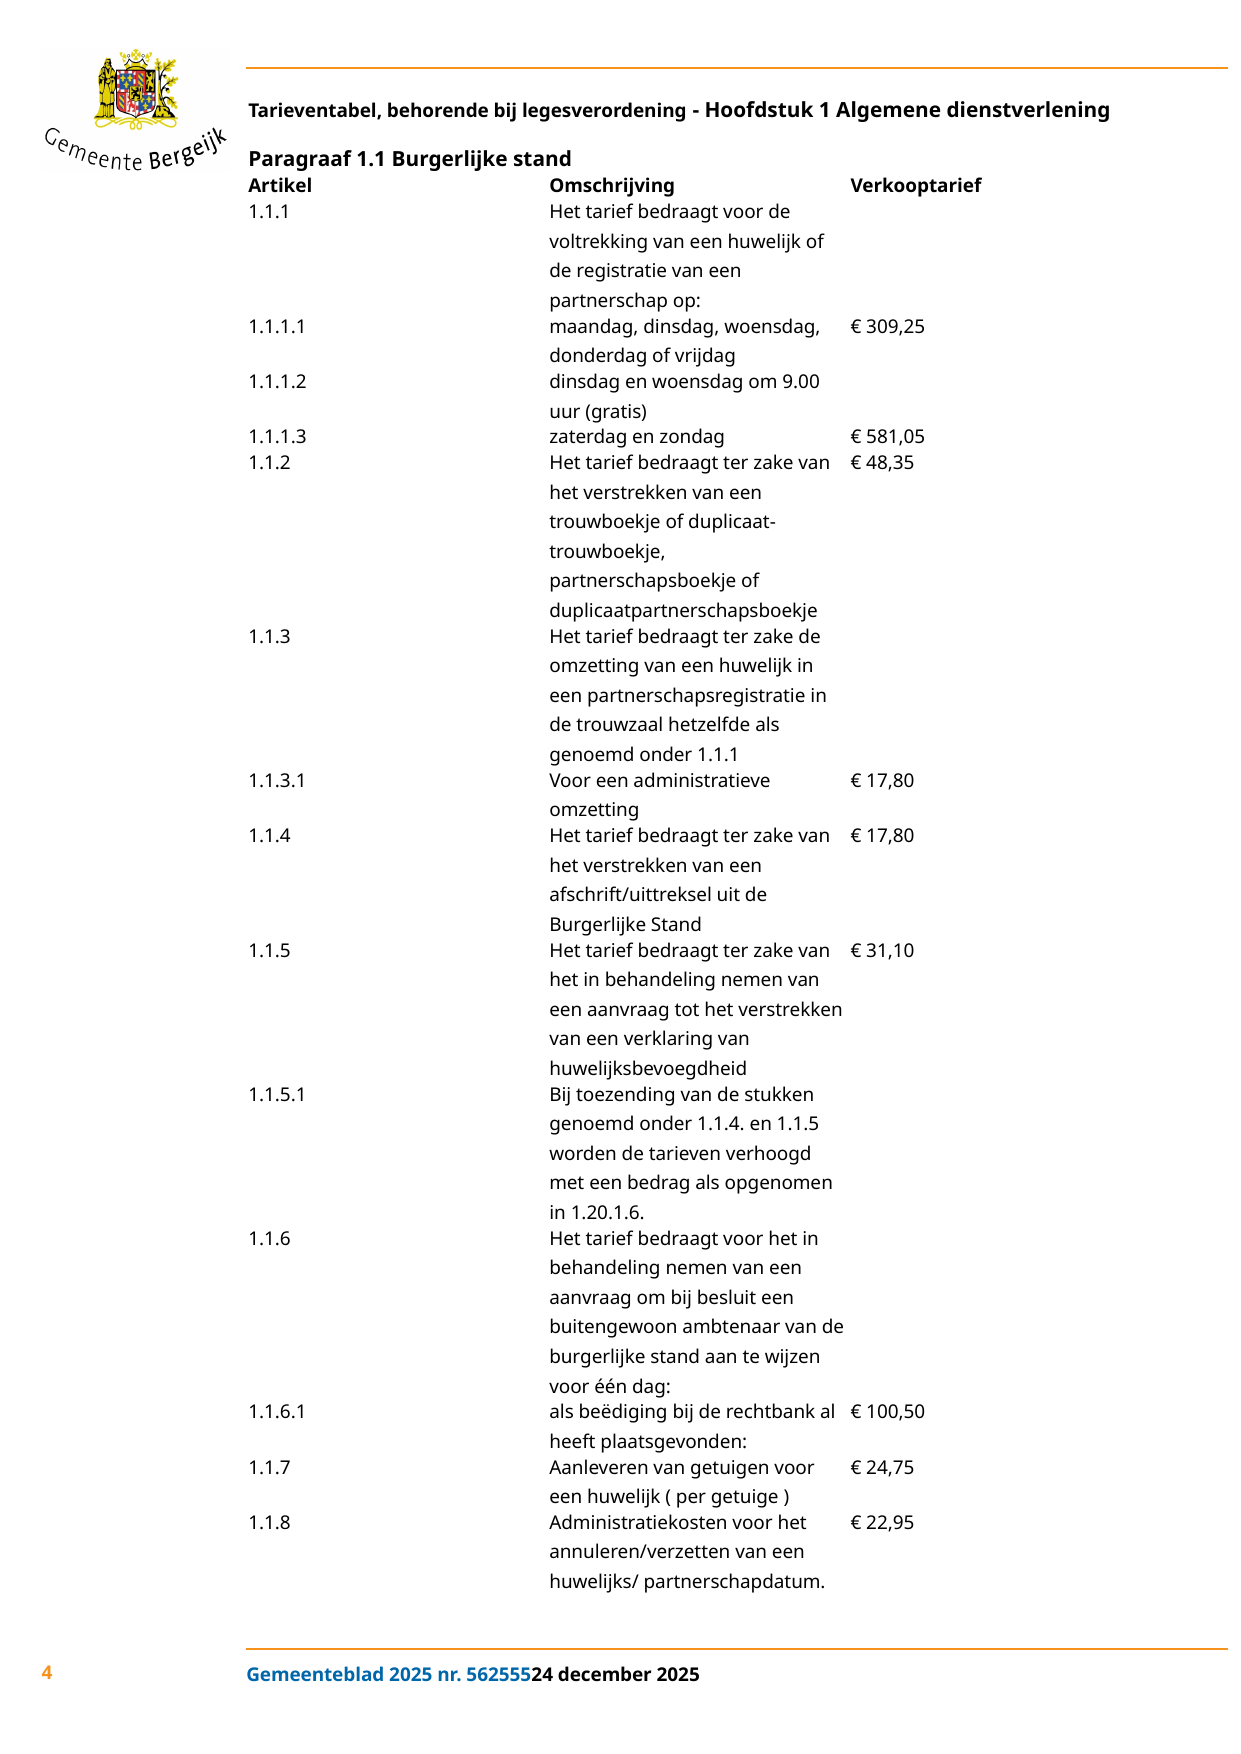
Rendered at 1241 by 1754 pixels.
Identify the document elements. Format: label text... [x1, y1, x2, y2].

table_cell 1.1.4 [248, 822, 549, 937]
table_cell Het tarief bedraagt ter zake van het verstrekken van een afschrift/uittreksel uit de Burgerlijke Stand [549, 822, 850, 937]
table_cell Het tarief bedraagt voor het in behandeling nemen van een aanvraag om bij besluit een buitengewoon ambtenaar van de burgerlijke stand aan te wijzen voor één dag: [549, 1225, 850, 1398]
table_cell [850, 1225, 1152, 1398]
table_cell Administratiekosten voor het annuleren/verzetten van een huwelijks/ partnerschapdatum. [549, 1509, 850, 1594]
table_cell € 100,50 [850, 1399, 1152, 1454]
table_cell 1.1.1.3 [248, 424, 549, 449]
table_cell 1.1.1.1 [248, 313, 549, 368]
table_cell maandag, dinsdag, woensdag, donderdag of vrijdag [549, 313, 850, 368]
table_cell 1.1.1.2 [248, 368, 549, 423]
text Paragraaf 1.1 Burgerlijke stand [248, 144, 1152, 173]
table_cell € 17,80 [850, 767, 1152, 822]
table_cell 1.1.7 [248, 1454, 549, 1509]
table_cell € 22,95 [850, 1509, 1152, 1594]
table_cell Voor een administratieve omzetting [549, 767, 850, 822]
table_cell als beëdiging bij de rechtbank al heeft plaatsgevonden: [549, 1399, 850, 1454]
table_cell 1.1.6 [248, 1225, 549, 1398]
table_cell 1.1.6.1 [248, 1399, 549, 1454]
table_cell € 24,75 [850, 1454, 1152, 1509]
table_header Omschrijving [549, 173, 850, 198]
table_cell Aanleveren van getuigen voor een huwelijk ( per getuige ) [549, 1454, 850, 1509]
table_cell € 31,10 [850, 937, 1152, 1081]
table_cell [850, 199, 1152, 313]
table_cell Bij toezending van de stukken genoemd onder 1.1.4. en 1.1.5 worden de tarieven verhoogd met een bedrag als opgenomen in 1.20.1.6. [549, 1081, 850, 1225]
table_cell Het tarief bedraagt ter zake de omzetting van een huwelijk in een partnerschapsregistratie in de trouwzaal hetzelfde als genoemd onder 1.1.1 [549, 623, 850, 767]
table_cell € 581,05 [850, 424, 1152, 449]
table_cell € 17,80 [850, 822, 1152, 937]
table_cell Het tarief bedraagt ter zake van het in behandeling nemen van een aanvraag tot het verstrekken van een verklaring van huwelijksbevoegdheid [549, 937, 850, 1081]
table_cell 1.1.5 [248, 937, 549, 1081]
table_cell [850, 368, 1152, 423]
table_cell Het tarief bedraagt ter zake van het verstrekken van een trouwboekje of duplicaat-trouwboekje, partnerschapsboekje of duplicaatpartnerschapsboekje [549, 449, 850, 623]
picture [41, 47, 231, 172]
table_cell 1.1.3.1 [248, 767, 549, 822]
table_cell 1.1.1 [248, 199, 549, 313]
table_cell [850, 623, 1152, 767]
table_cell 1.1.2 [248, 449, 549, 623]
table_cell Het tarief bedraagt voor de voltrekking van een huwelijk of de registratie van een partnerschap op: [549, 199, 850, 313]
table_cell [850, 1081, 1152, 1225]
text Tarieventabel, behorende bij legesverordening - Hoofdstuk 1 Algemene dienstverlening [248, 95, 1152, 123]
table_cell € 48,35 [850, 449, 1152, 623]
table_header Verkooptarief [850, 173, 1152, 198]
table_cell 1.1.5.1 [248, 1081, 549, 1225]
table_cell 1.1.3 [248, 623, 549, 767]
table_cell zaterdag en zondag [549, 424, 850, 449]
table_header Artikel [248, 173, 549, 198]
table_cell dinsdag en woensdag om 9.00 uur (gratis) [549, 368, 850, 423]
table_cell 1.1.8 [248, 1509, 549, 1594]
table_cell € 309,25 [850, 313, 1152, 368]
